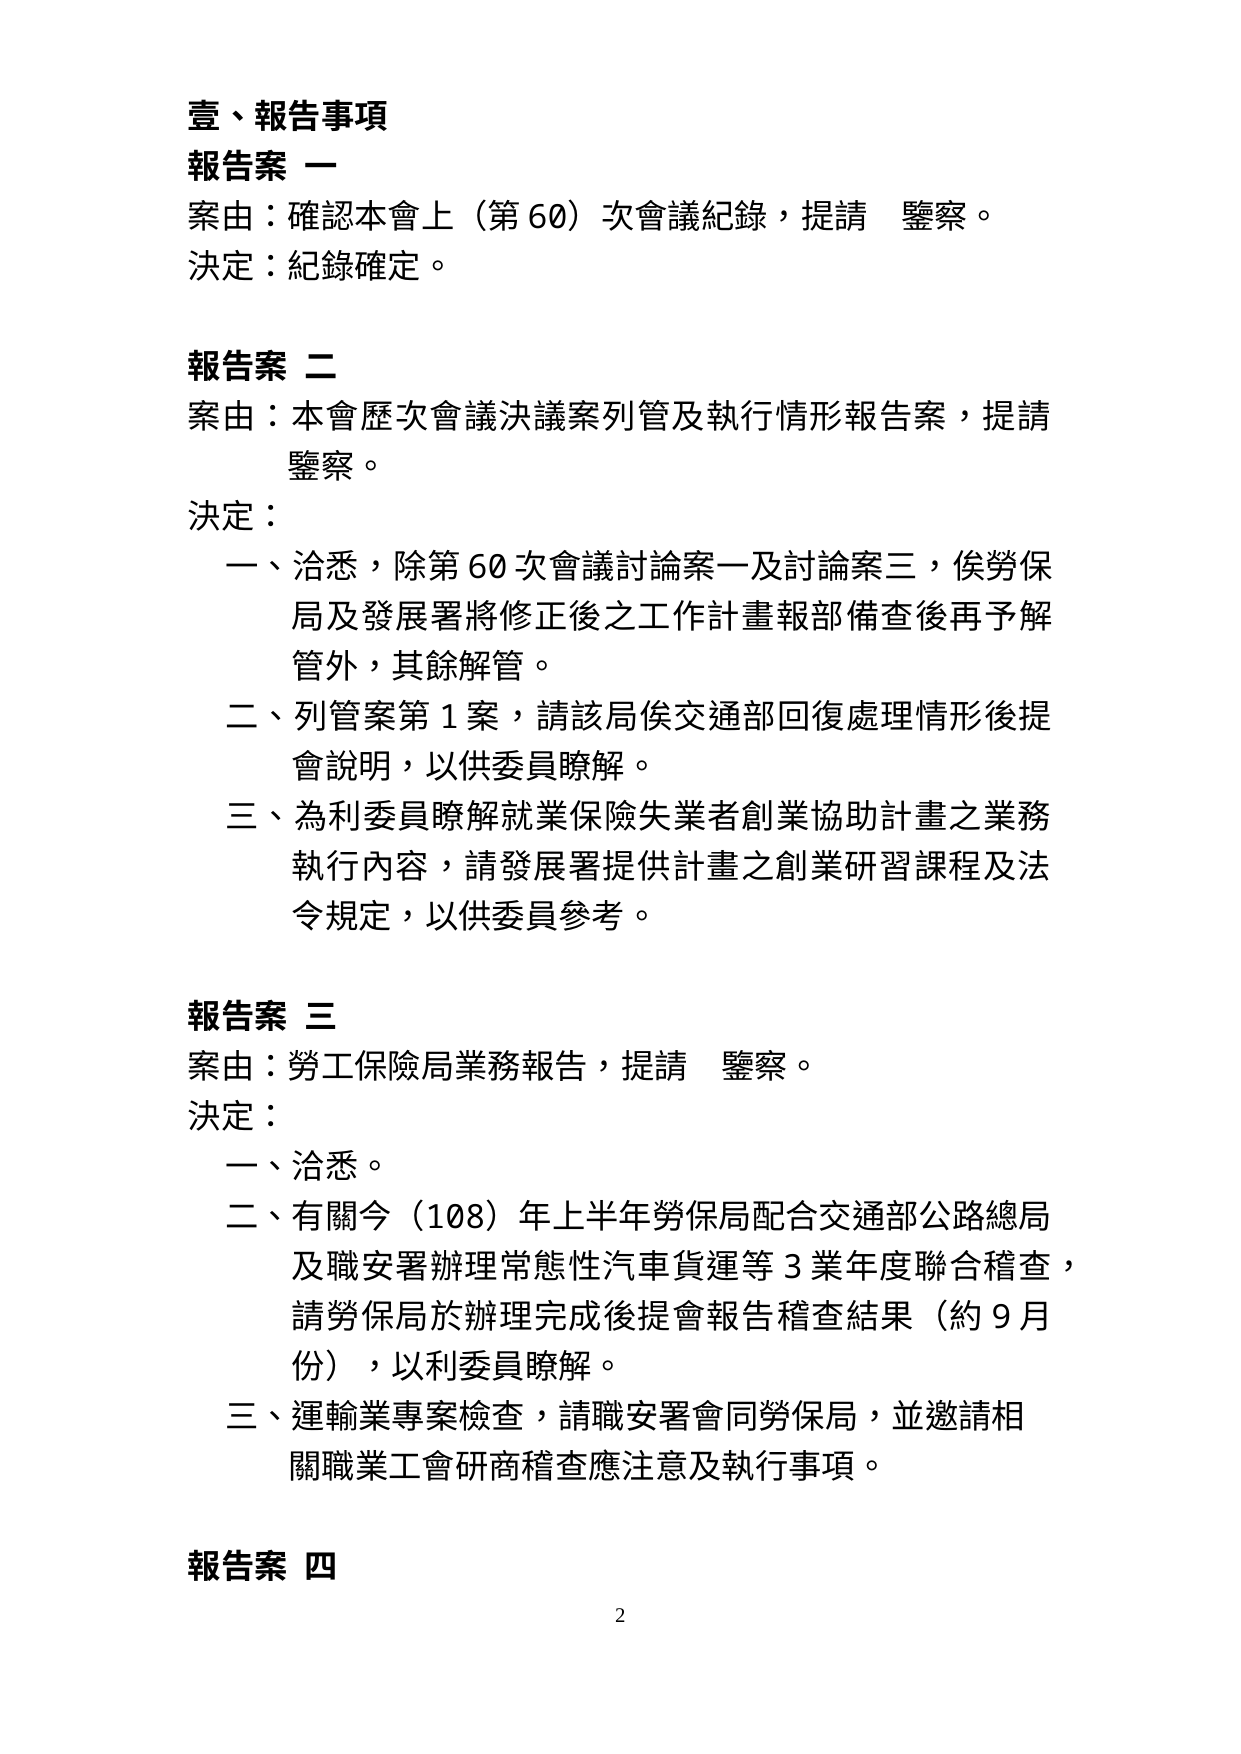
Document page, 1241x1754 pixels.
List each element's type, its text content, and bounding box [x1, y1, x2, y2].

text 報告案 四 [175, 1539, 1053, 1589]
text 決定：紀錄確定。 [187, 239, 1053, 289]
text 案由：確認本會上（第60）次會議紀錄，提請 鑒察。 [187, 189, 1053, 239]
text 二、有關今（108）年上半年勞保局配合交通部公路總局及職安署辦理常態性汽車貨運等3業年度聯合稽查，請勞保局於辦理完成後提會報告稽查結果（約9月份），以利委員瞭解。 [225, 1189, 1053, 1389]
text 決定： [187, 1089, 1053, 1139]
text 案由：本會歷次會議決議案列管及執行情形報告案，提請 鑒察。 [187, 389, 1053, 489]
text 案由：勞工保險局業務報告，提請 鑒察。 [187, 1039, 1053, 1089]
text 二、列管案第1案，請該局俟交通部回復處理情形後提會說明，以供委員瞭解。 [225, 689, 1053, 789]
text 決定： [187, 489, 1053, 539]
text 一、洽悉。 [225, 1139, 1053, 1189]
text 三、為利委員瞭解就業保險失業者創業協助計畫之業務執行內容，請發展署提供計畫之創業研習課程及法令規定，以供委員參考。 [225, 789, 1053, 939]
text 三、運輸業專案檢查，請職安署會同勞保局，並邀請相關職業工會研商稽查應注意及執行事項。 [225, 1389, 1053, 1489]
text 報告案 三 [187, 989, 1053, 1039]
text 報告案 二 [175, 339, 1053, 389]
text 壹、報告事項 [187, 89, 1053, 139]
text 報告案 一 [187, 139, 1053, 189]
text 一、洽悉，除第60次會議討論案一及討論案三，俟勞保局及發展署將修正後之工作計畫報部備查後再予解管外，其餘解管。 [225, 539, 1053, 689]
